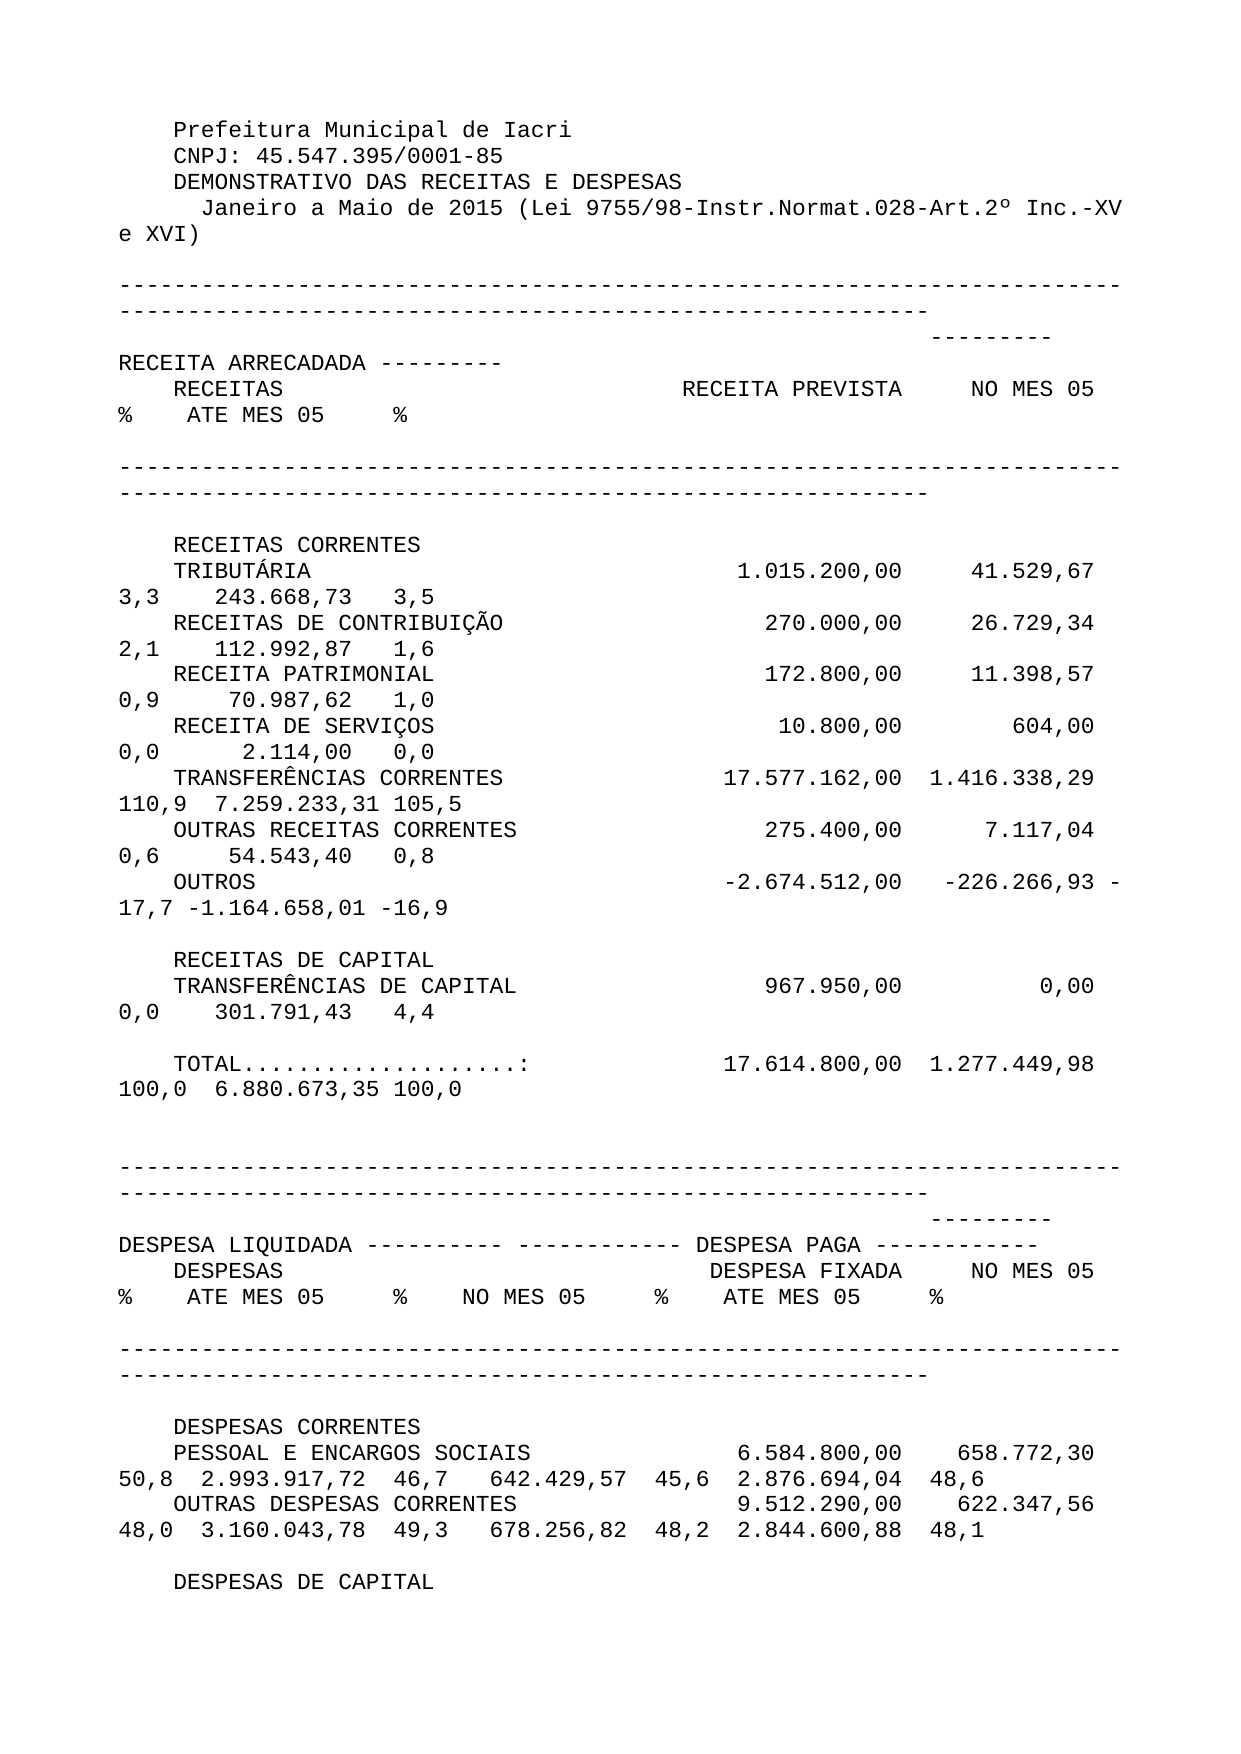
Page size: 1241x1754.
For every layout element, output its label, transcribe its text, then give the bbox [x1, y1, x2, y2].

text ------------------------------------------------------------------------------------------------------------------------------------ [118, 429, 1122, 507]
text --------- RECEITA ARRECADADA --------- [118, 326, 1122, 377]
text RECEITA DE SERVIÇOS 10.800,00 604,00 0,0 2.114,00 0,0 [118, 715, 1122, 767]
text TRIBUTÁRIA 1.015.200,00 41.529,67 3,3 243.668,73 3,5 [118, 559, 1122, 611]
text TRANSFERÊNCIAS DE CAPITAL 967.950,00 0,00 0,0 301.791,43 4,4 [118, 974, 1122, 1026]
text RECEITA PATRIMONIAL 172.800,00 11.398,57 0,9 70.987,62 1,0 [118, 663, 1122, 715]
text ------------------------------------------------------------------------------------------------------------------------------------ [118, 1311, 1122, 1389]
text Janeiro a Maio de 2015 (Lei 9755/98-Instr.Normat.028-Art.2º Inc.-XV e XVI) [118, 196, 1122, 248]
text DESPESAS DESPESA FIXADA NO MES 05 % ATE MES 05 % NO MES 05 % ATE MES 05 % [118, 1259, 1122, 1311]
text CNPJ: 45.547.395/0001-85 [118, 144, 1122, 170]
text TOTAL....................: 17.614.800,00 1.277.449,98 100,0 6.880.673,35 100,0 [118, 1052, 1122, 1104]
text DESPESAS DE CAPITAL [118, 1571, 1122, 1597]
text ------------------------------------------------------------------------------------------------------------------------------------ [118, 1130, 1122, 1207]
text DEMONSTRATIVO DAS RECEITAS E DESPESAS [118, 170, 1122, 196]
text RECEITAS CORRENTES [118, 533, 1122, 559]
text PESSOAL E ENCARGOS SOCIAIS 6.584.800,00 658.772,30 50,8 2.993.917,72 46,7 642.429,57 45,6 2.876.694,04 48,6 [118, 1441, 1122, 1493]
text --------- DESPESA LIQUIDADA ---------- ------------ DESPESA PAGA ------------ [118, 1207, 1122, 1259]
text OUTRAS DESPESAS CORRENTES 9.512.290,00 622.347,56 48,0 3.160.043,78 49,3 678.256,82 48,2 2.844.600,88 48,1 [118, 1493, 1122, 1545]
text Prefeitura Municipal de Iacri [118, 118, 1122, 144]
text RECEITAS DE CAPITAL [118, 948, 1122, 974]
text OUTRAS RECEITAS CORRENTES 275.400,00 7.117,04 0,6 54.543,40 0,8 [118, 818, 1122, 870]
text RECEITAS RECEITA PREVISTA NO MES 05 % ATE MES 05 % [118, 377, 1122, 429]
text OUTROS -2.674.512,00 -226.266,93 -17,7 -1.164.658,01 -16,9 [118, 870, 1122, 922]
text DESPESAS CORRENTES [118, 1415, 1122, 1441]
text ------------------------------------------------------------------------------------------------------------------------------------ [118, 248, 1122, 326]
text TRANSFERÊNCIAS CORRENTES 17.577.162,00 1.416.338,29 110,9 7.259.233,31 105,5 [118, 767, 1122, 818]
text RECEITAS DE CONTRIBUIÇÃO 270.000,00 26.729,34 2,1 112.992,87 1,6 [118, 611, 1122, 663]
